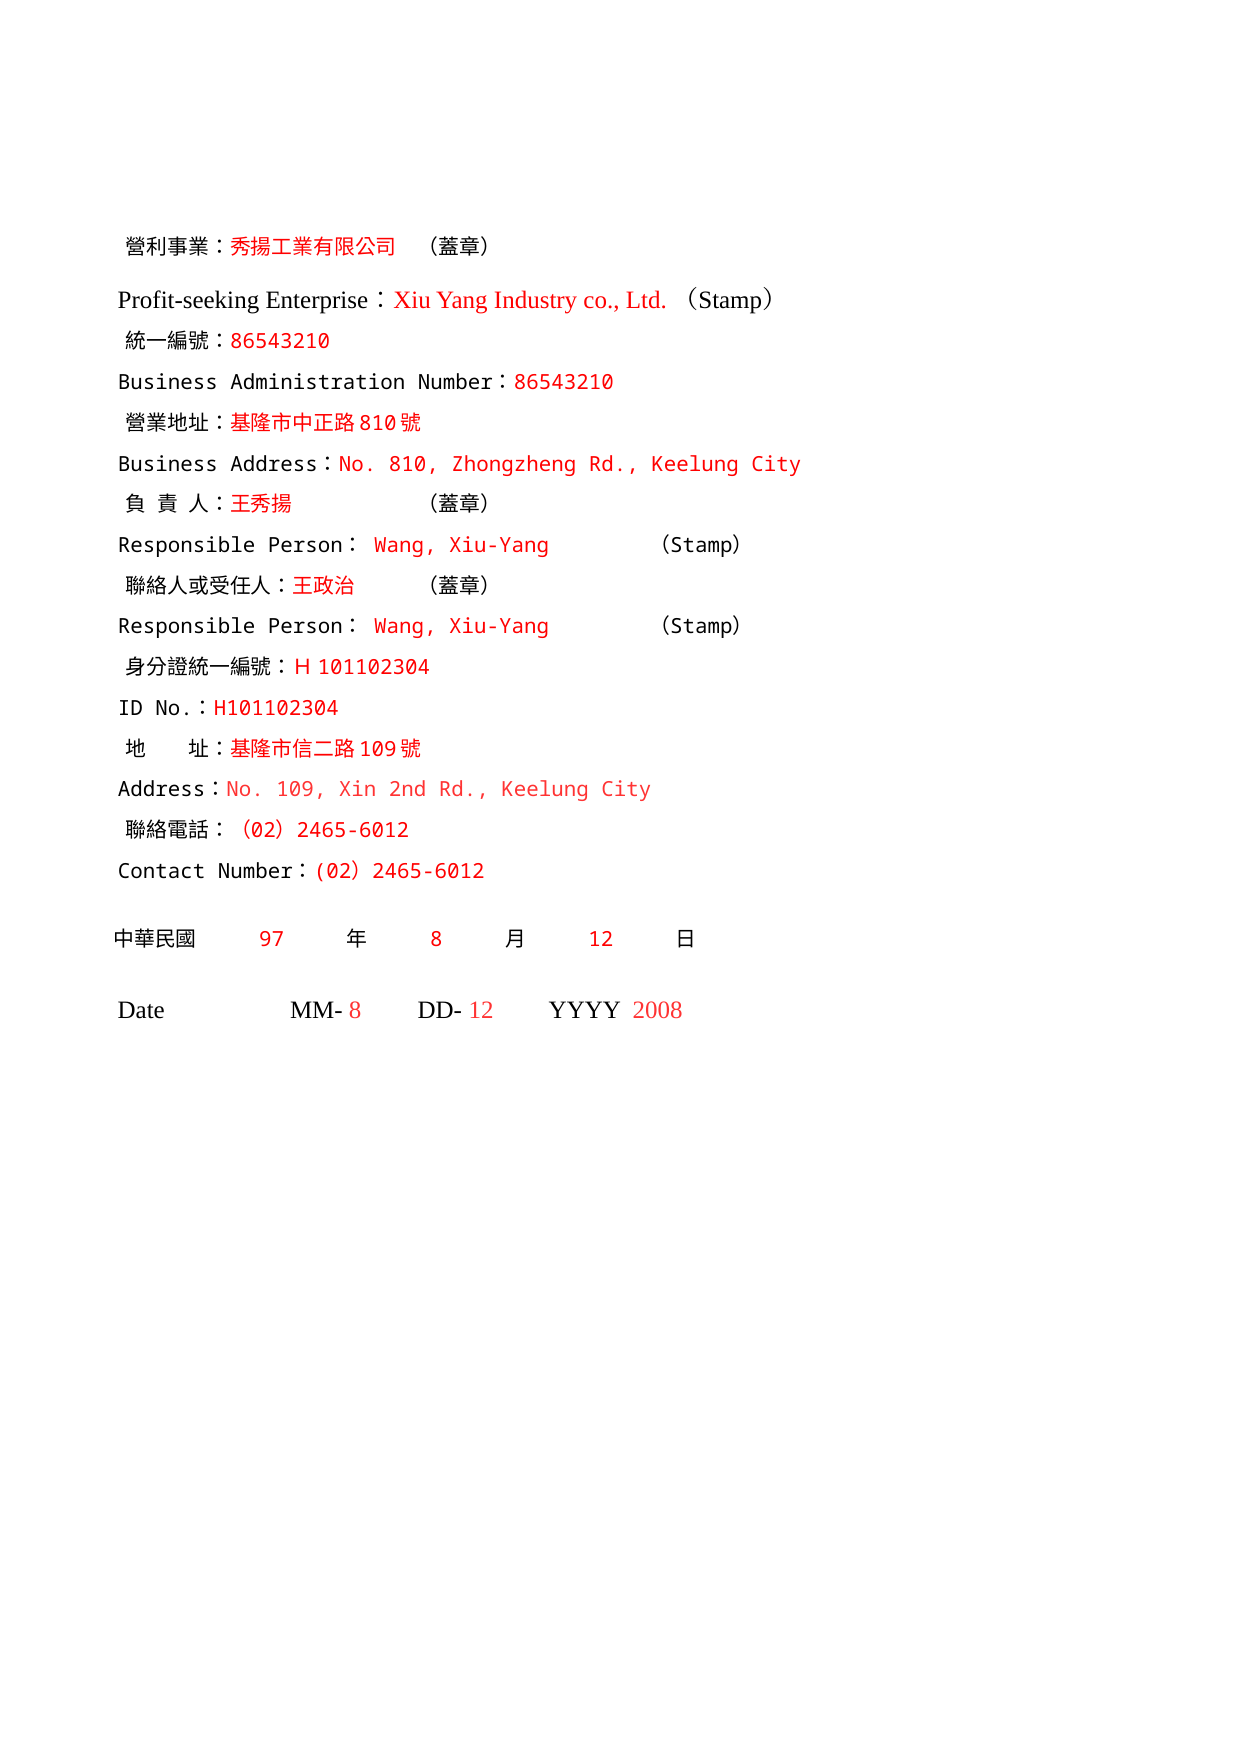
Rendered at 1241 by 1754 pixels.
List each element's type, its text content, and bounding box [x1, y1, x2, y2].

table_cell 中華民國 97 年 8 月 12 日 Date MM- 8 DD- 12 YYYY 2008 [85, 885, 1017, 1026]
table_cell 營利事業：秀揚工業有限公司 （蓋章） Profit-seeking Enterprise：Xiu Yang Industry co., Ltd. （Stamp） 統一編號：86543210 Business Administration Number：86543210 營業地址：基隆市中正路810號 Business Address：No. 810, Zhongzheng Rd., Keelung City 負 責 人：王秀揚 （蓋章） Responsible Person： Wang, Xiu-Yang （Stamp） 聯絡人或受任人：王政治 （蓋章） Responsible Person： Wang, Xiu-Yang （Stamp） 身分證統一編號：Ｈ101102304 ID No.：H101102304 地 址：基隆市信二路109號 Address：No. 109, Xin 2nd Rd., Keelung City 聯絡電話：（02）2465-6012 Contact Number：(02）2465-6012 [85, 205, 1023, 884]
table_header [95, 118, 533, 205]
table_cell [1018, 885, 1023, 1026]
table_cell [533, 118, 1023, 205]
